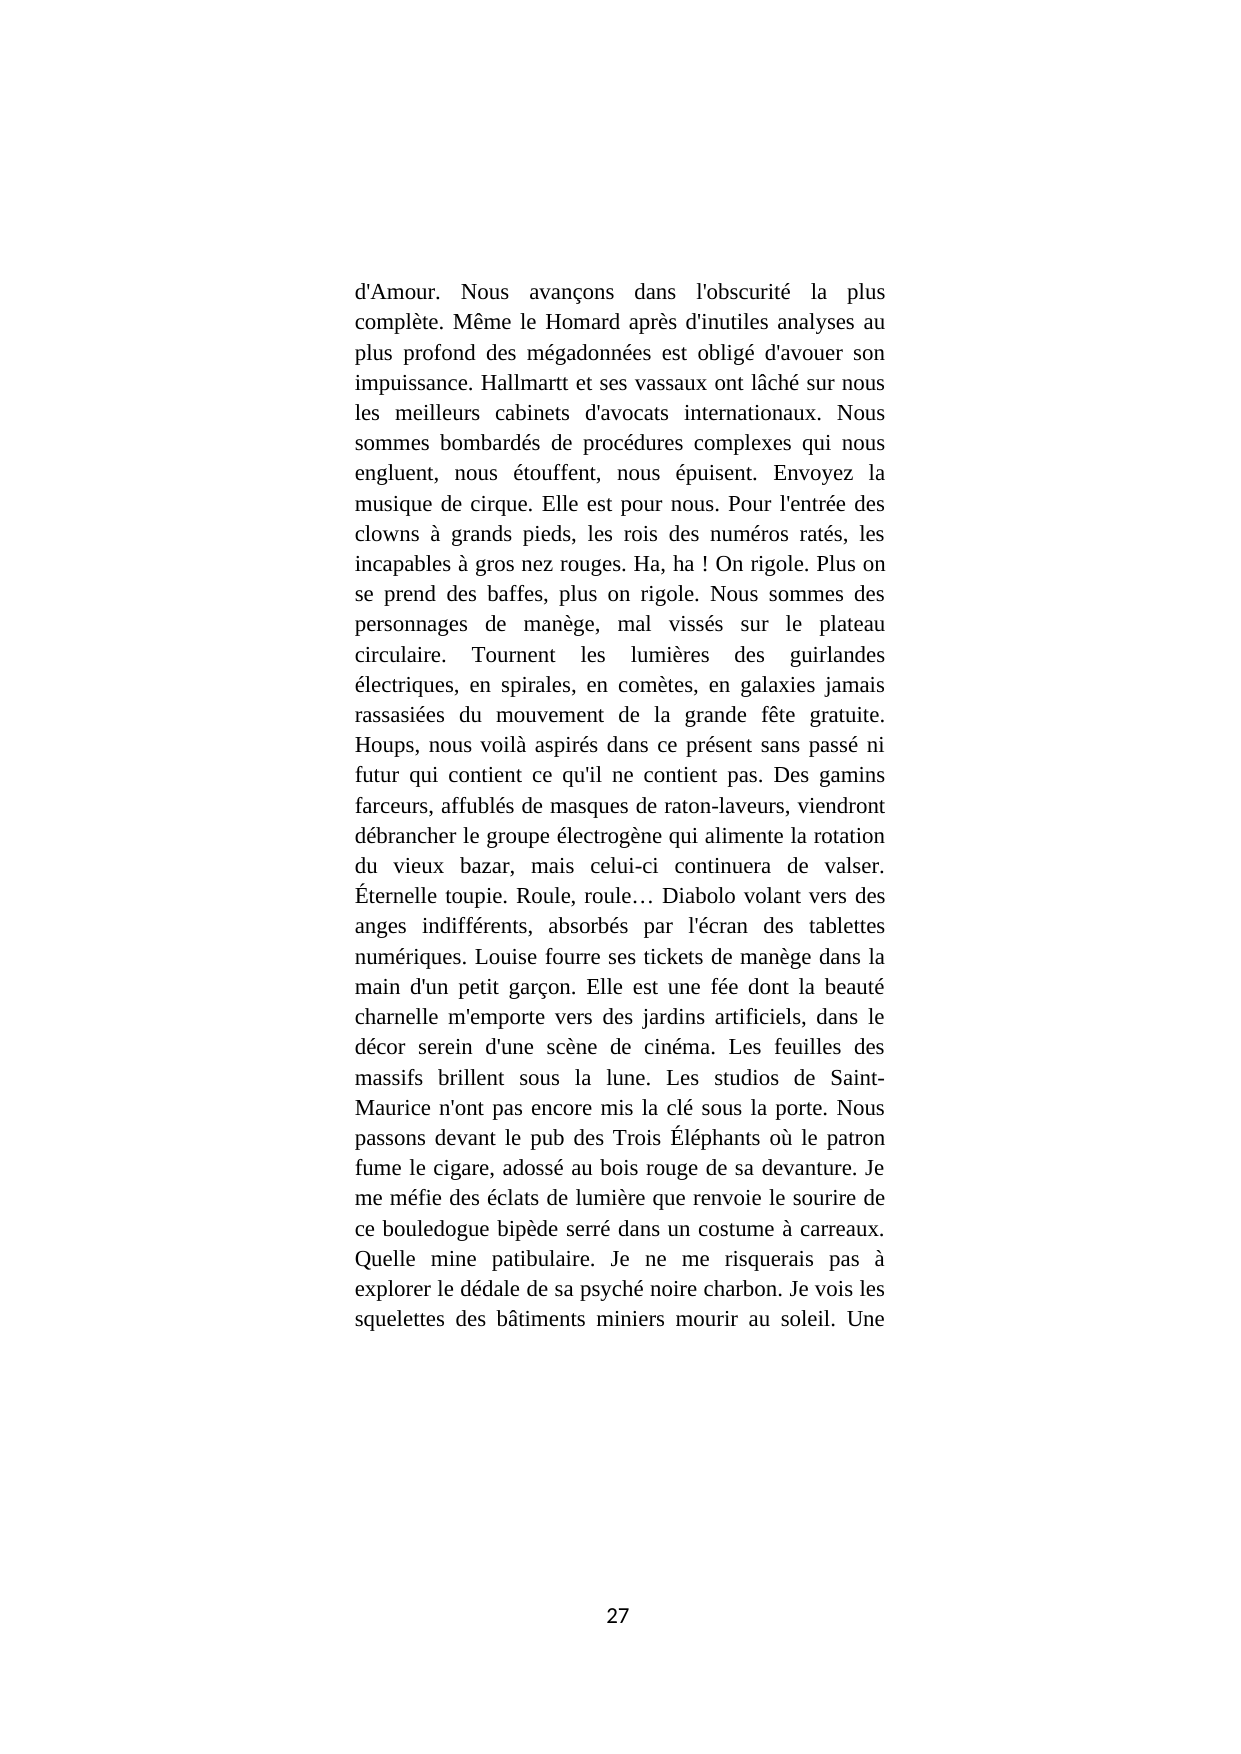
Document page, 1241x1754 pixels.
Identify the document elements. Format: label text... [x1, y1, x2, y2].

text d'Amour. Nous avançons dans l'obscurité la plus complète. Même le Homard après d'inutiles analyses au plus profond des mégadonnées est obligé d'avouer son impuissance. Hallmartt et ses vassaux ont lâché sur nous les meilleurs cabinets d'avocats internationaux. Nous sommes bombardés de procédures complexes qui nous engluent, nous étouffent, nous épuisent. Envoyez la musique de cirque. Elle est pour nous. Pour l'entrée des clowns à grands pieds, les rois des numéros ratés, les incapables à gros nez rouges. Ha, ha ! On rigole. Plus on se prend des baffes, plus on rigole. Nous sommes des personnages de manège, mal vissés sur le plateau circulaire. Tournent les lumières des guirlandes électriques, en spirales, en comètes, en galaxies jamais rassasiées du mouvement de la grande fête gratuite. Houps, nous voilà aspirés dans ce présent sans passé ni futur qui contient ce qu'il ne contient pas. Des gamins farceurs, affublés de masques de raton-laveurs, viendront débrancher le groupe électrogène qui alimente la rotation du vieux bazar, mais celui-ci continuera de valser. Éternelle toupie. Roule, roule… Diabolo volant vers des anges indifférents, absorbés par l'écran des tablettes numériques. Louise fourre ses tickets de manège dans la main d'un petit garçon. Elle est une fée dont la beauté charnelle m'emporte vers des jardins artificiels, dans le décor serein d'une scène de cinéma. Les feuilles des massifs brillent sous la lune. Les studios de Saint-Maurice n'ont pas encore mis la clé sous la porte. Nous passons devant le pub des Trois Éléphants où le patron fume le cigare, adossé au bois rouge de sa devanture. Je me méfie des éclats de lumière que renvoie le sourire de ce bouledogue bipède serré dans un costume à carreaux. Quelle mine patibulaire. Je ne me risquerais pas à explorer le dédale de sa psyché noire charbon. Je vois les squelettes des bâtiments miniers mourir au soleil. Une [354, 278, 886, 1332]
